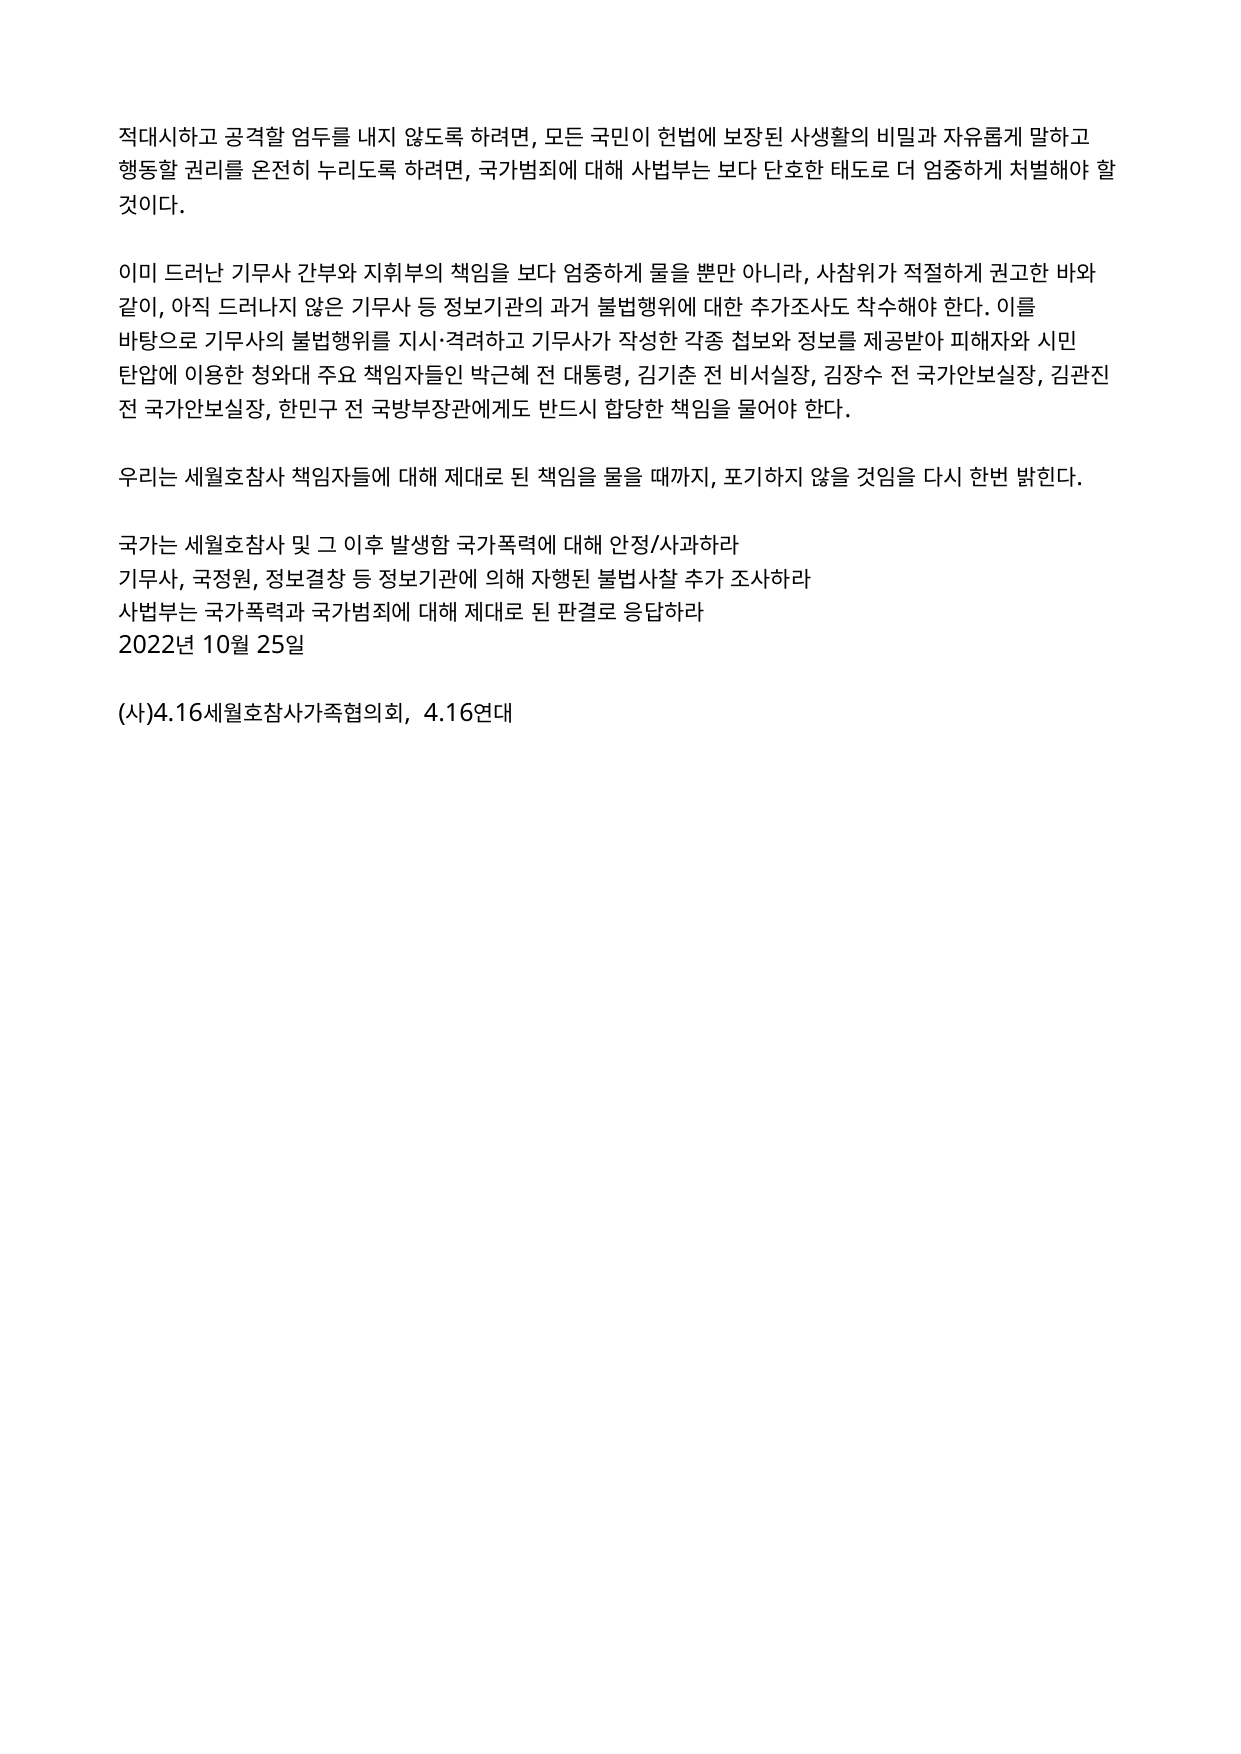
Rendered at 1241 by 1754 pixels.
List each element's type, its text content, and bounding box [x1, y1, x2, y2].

text 적대시하고 공격할 엄두를 내지 않도록 하려면, 모든 국민이 헌법에 보장된 사생활의 비밀과 자유롭게 말하고 행동할 권리를 온전히 누리도록 하려면, 국가범죄에 대해 사법부는 보다 단호한 태도로 더 엄중하게 처벌해야 할 것이다. [118, 118, 1122, 220]
text 이미 드러난 기무사 간부와 지휘부의 책임을 보다 엄중하게 물을 뿐만 아니라, 사참위가 적절하게 권고한 바와 같이, 아직 드러나지 않은 기무사 등 정보기관의 과거 불법행위에 대한 추가조사도 착수해야 한다. 이를 바탕으로 기무사의 불법행위를 지시·격려하고 기무사가 작성한 각종 첩보와 정보를 제공받아 피해자와 시민 탄압에 이용한 청와대 주요 책임자들인 박근혜 전 대통령, 김기춘 전 비서실장, 김장수 전 국가안보실장, 김관진 전 국가안보실장, 한민구 전 국방부장관에게도 반드시 합당한 책임을 물어야 한다. [118, 254, 1122, 425]
text (사)4.16세월호참사가족협의회, 4.16연대 [118, 695, 1122, 729]
text 2022년 10월 25일 [118, 627, 1122, 661]
text 기무사, 국정원, 정보결창 등 정보기관에 의해 자행된 불법사찰 추가 조사하라 [118, 561, 1122, 595]
text 국가는 세월호참사 및 그 이후 발생함 국가폭력에 대해 안정/사과하라 [118, 527, 1122, 561]
text 우리는 세월호참사 책임자들에 대해 제대로 된 책임을 물을 때까지, 포기하지 않을 것임을 다시 한번 밝힌다. [118, 459, 1122, 493]
text 사법부는 국가폭력과 국가범죄에 대해 제대로 된 판결로 응답하라 [118, 595, 1122, 627]
